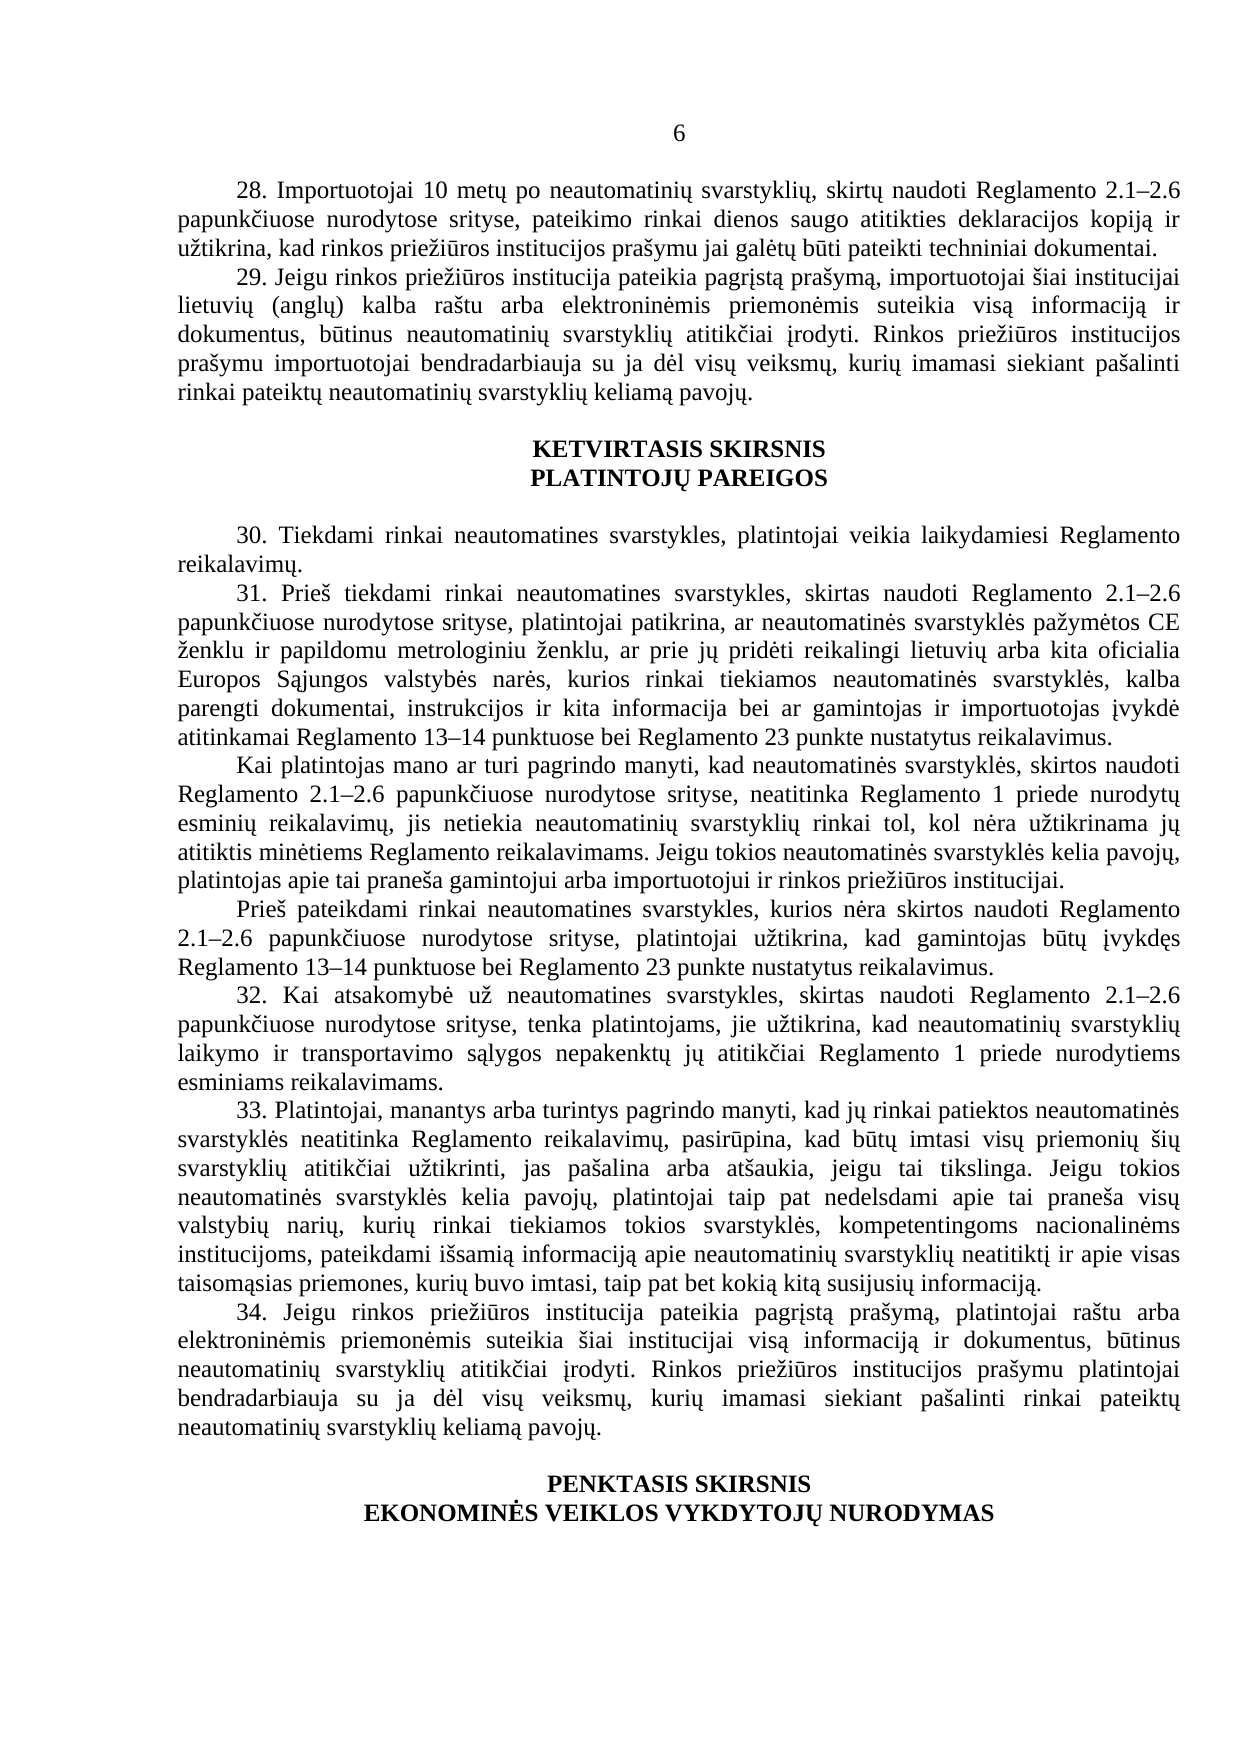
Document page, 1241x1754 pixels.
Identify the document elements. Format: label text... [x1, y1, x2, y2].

text Prieš pateikdami rinkai neautomatines svarstykles, kurios nėra skirtos naudoti Reglamento 2.1–2.6 papunkčiuose nurodytose srityse, platintojai užtikrina, kad gamintojas būtų įvykdęs Reglamento 13–14 punktuose bei Reglamento 23 punkte nustatytus reikalavimus. [177, 894, 1181, 981]
text 31. Prieš tiekdami rinkai neautomatines svarstykles, skirtas naudoti Reglamento 2.1–2.6 papunkčiuose nurodytose srityse, platintojai patikrina, ar neautomatinės svarstyklės pažymėtos CE ženklu ir papildomu metrologiniu ženklu, ar prie jų pridėti reikalingi lietuvių arba kita oficialia Europos Sąjungos valstybės narės, kurios rinkai tiekiamos neautomatinės svarstyklės, kalba parengti dokumentai, instrukcijos ir kita informacija bei ar gamintojas ir importuotojas įvykdė atitinkamai Reglamento 13–14 punktuose bei Reglamento 23 punkte nustatytus reikalavimus. [177, 578, 1181, 751]
text 34. Jeigu rinkos priežiūros institucija pateikia pagrįstą prašymą, platintojai raštu arba elektroninėmis priemonėmis suteikia šiai institucijai visą informaciją ir dokumentus, būtinus neautomatinių svarstyklių atitikčiai įrodyti. Rinkos priežiūros institucijos prašymu platintojai bendradarbiauja su ja dėl visų veiksmų, kurių imamasi siekiant pašalinti rinkai pateiktų neautomatinių svarstyklių keliamą pavojų. [177, 1297, 1181, 1441]
text 28. Importuotojai 10 metų po neautomatinių svarstyklių, skirtų naudoti Reglamento 2.1–2.6 papunkčiuose nurodytose srityse, pateikimo rinkai dienos saugo atitikties deklaracijos kopiją ir užtikrina, kad rinkos priežiūros institucijos prašymu jai galėtų būti pateikti techniniai dokumentai. [177, 176, 1181, 262]
text PLATINTOJŲ PAREIGOS [177, 463, 1181, 492]
text PENKTASIS SKIRSNIS [177, 1469, 1181, 1498]
text Kai platintojas mano ar turi pagrindo manyti, kad neautomatinės svarstyklės, skirtos naudoti Reglamento 2.1–2.6 papunkčiuose nurodytose srityse, neatitinka Reglamento 1 priede nurodytų esminių reikalavimų, jis netiekia neautomatinių svarstyklių rinkai tol, kol nėra užtikrinama jų atitiktis minėtiems Reglamento reikalavimams. Jeigu tokios neautomatinės svarstyklės kelia pavojų, platintojas apie tai praneša gamintojui arba importuotojui ir rinkos priežiūros institucijai. [177, 751, 1181, 894]
text 29. Jeigu rinkos priežiūros institucija pateikia pagrįstą prašymą, importuotojai šiai institucijai lietuvių (anglų) kalba raštu arba elektroninėmis priemonėmis suteikia visą informaciją ir dokumentus, būtinus neautomatinių svarstyklių atitikčiai įrodyti. Rinkos priežiūros institucijos prašymu importuotojai bendradarbiauja su ja dėl visų veiksmų, kurių imamasi siekiant pašalinti rinkai pateiktų neautomatinių svarstyklių keliamą pavojų. [177, 262, 1181, 406]
text KETVIRTASIS SKIRSNIS [177, 434, 1181, 463]
text 30. Tiekdami rinkai neautomatines svarstykles, platintojai veikia laikydamiesi Reglamento reikalavimų. [177, 521, 1181, 578]
text 33. Platintojai, manantys arba turintys pagrindo manyti, kad jų rinkai patiektos neautomatinės svarstyklės neatitinka Reglamento reikalavimų, pasirūpina, kad būtų imtasi visų priemonių šių svarstyklių atitikčiai užtikrinti, jas pašalina arba atšaukia, jeigu tai tikslinga. Jeigu tokios neautomatinės svarstyklės kelia pavojų, platintojai taip pat nedelsdami apie tai praneša visų valstybių narių, kurių rinkai tiekiamos tokios svarstyklės, kompetentingoms nacionalinėms institucijoms, pateikdami išsamią informaciją apie neautomatinių svarstyklių neatitiktį ir apie visas taisomąsias priemones, kurių buvo imtasi, taip pat bet kokią kitą susijusių informaciją. [177, 1096, 1181, 1297]
text EKONOMINĖS VEIKLOS VYKDYTOJŲ NURODYMAS [177, 1498, 1181, 1527]
text 32. Kai atsakomybė už neautomatines svarstykles, skirtas naudoti Reglamento 2.1–2.6 papunkčiuose nurodytose srityse, tenka platintojams, jie užtikrina, kad neautomatinių svarstyklių laikymo ir transportavimo sąlygos nepakenktų jų atitikčiai Reglamento 1 priede nurodytiems esminiams reikalavimams. [177, 981, 1181, 1096]
